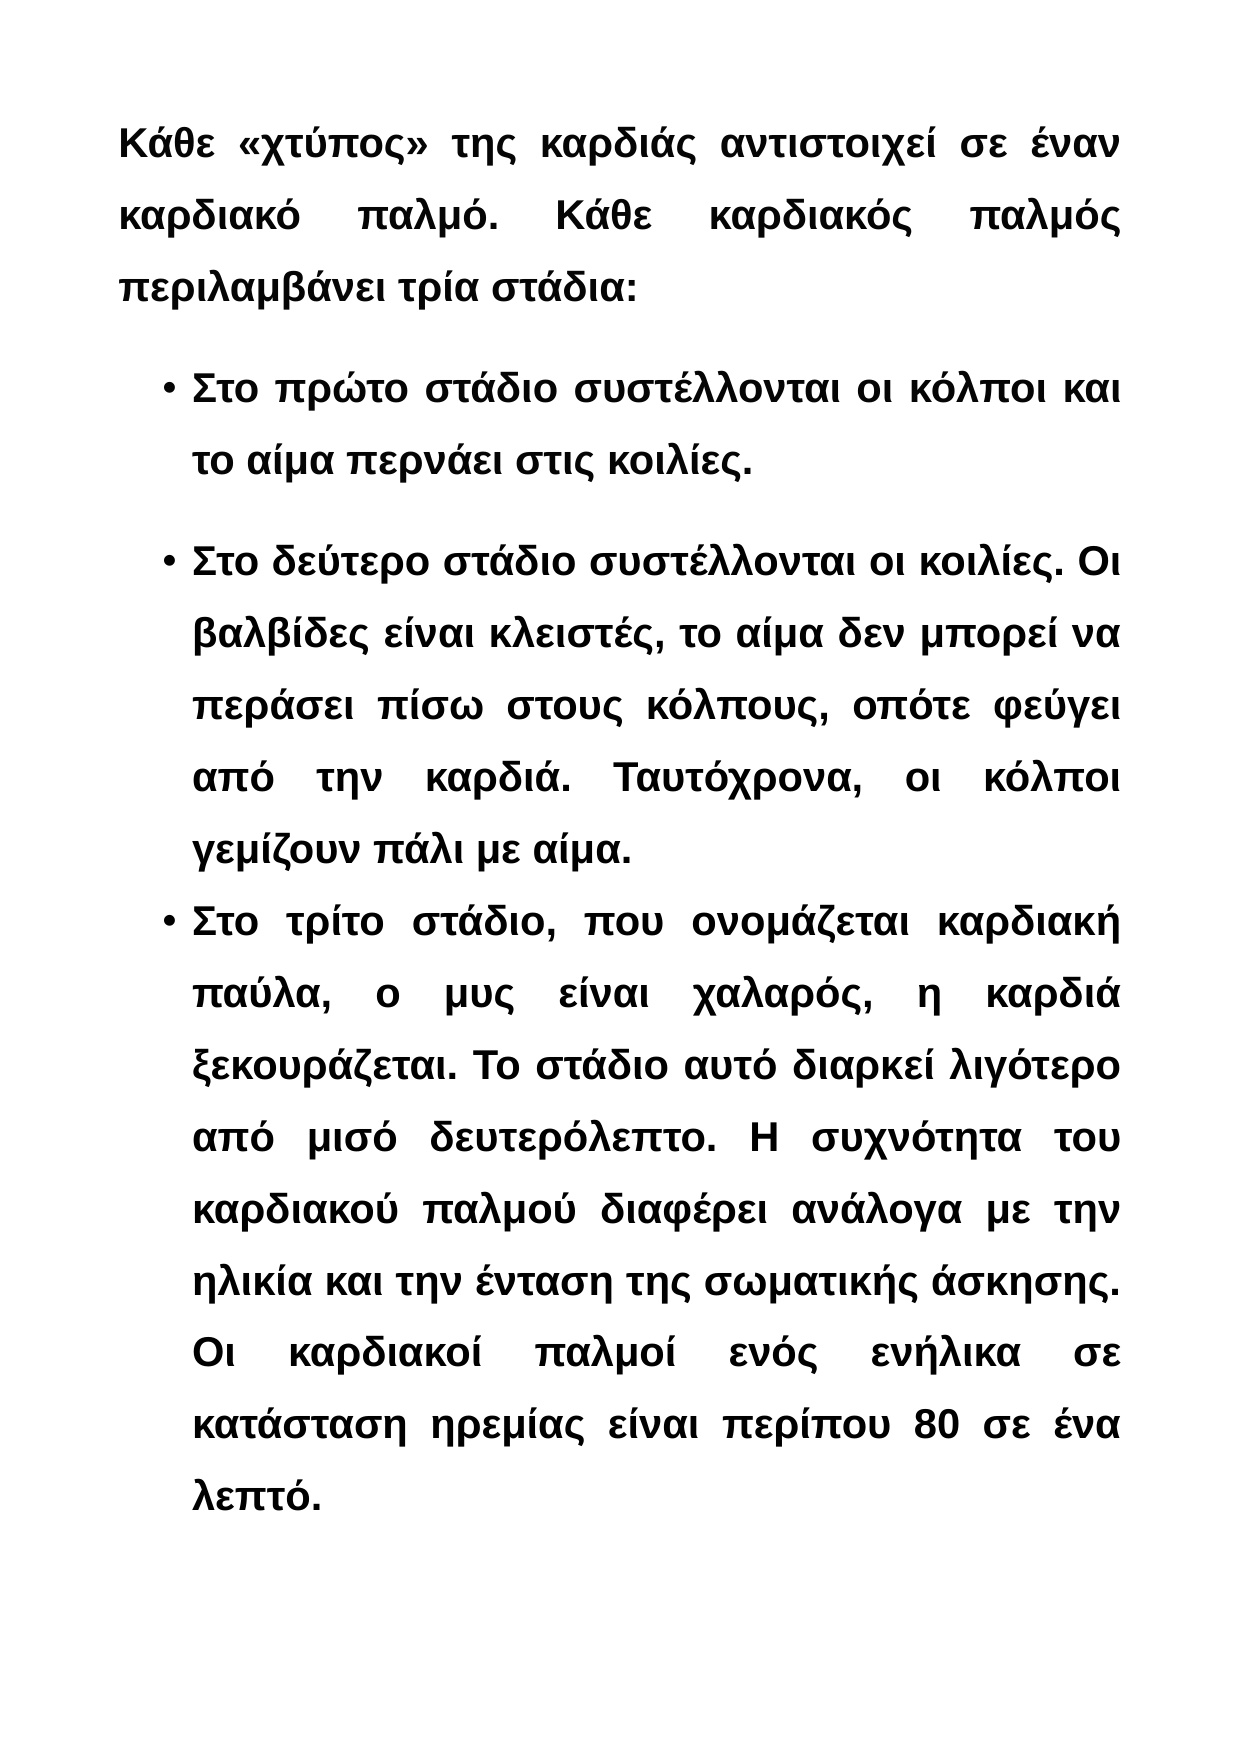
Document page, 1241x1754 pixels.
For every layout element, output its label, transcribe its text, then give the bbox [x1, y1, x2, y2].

table_header Η καρδιά είναι ένας μυς με μέγεθος περίπου όσο η γροθιά ενός ανθρώπου. Λειτουργεί ως αντλία χάρη στην οποία το αίμα κυκλοφορεί αδιάκοπα στον οργανισμό μας. Χωρίζεται σε τέσσερα μέρη. Τα δύο επάνω ονομάζονται κόλποι και τα δύο κάτω κοιλίες. Οι κόλποι επικοινωνούν με τις κοιλίες με τις βαλβίδες, που επιτρέπουν τη ροή του αίματος μόνο από τους κόλπους προς τις κοιλίες. Ο καρδιακός παλμός Κάθε «χτύπος» της καρδιάς αντιστοιχεί σε έναν καρδιακό παλμό. Κάθε καρδιακός παλμός περιλαμβάνει τρία στάδια: Στο πρώτο στάδιο συστέλλονται οι κόλποι και το αίμα περνάει στις κοιλίες. [118, 118, 1122, 537]
list Στο δεύτερο στάδιο συστέλλονται οι κοιλίες. Οι βαλβίδες είναι κλειστές, το αίμα δεν μπορεί να περάσει πίσω στους κόλπους, οπότε φεύγει από την καρδιά. Ταυτόχρονα, οι κόλποι γεμίζουν πάλι με αίμα. [162, 537, 1122, 872]
list Στο τρίτο στάδιο, που ονομάζεται καρδιακή παύλα, ο μυς είναι χαλαρός, η καρδιά ξεκουράζεται. Το στάδιο αυτό διαρκεί λιγότερο από μισό δευτερόλεπτο. Η συχνότητα του καρδιακού παλμού διαφέρει ανάλογα με την ηλικία και την ένταση της σωματικής άσκησης. Οι καρδιακοί παλμοί ενός ενήλικα σε κατάσταση ηρεμίας είναι περίπου 80 σε ένα λεπτό. [162, 896, 1122, 1519]
